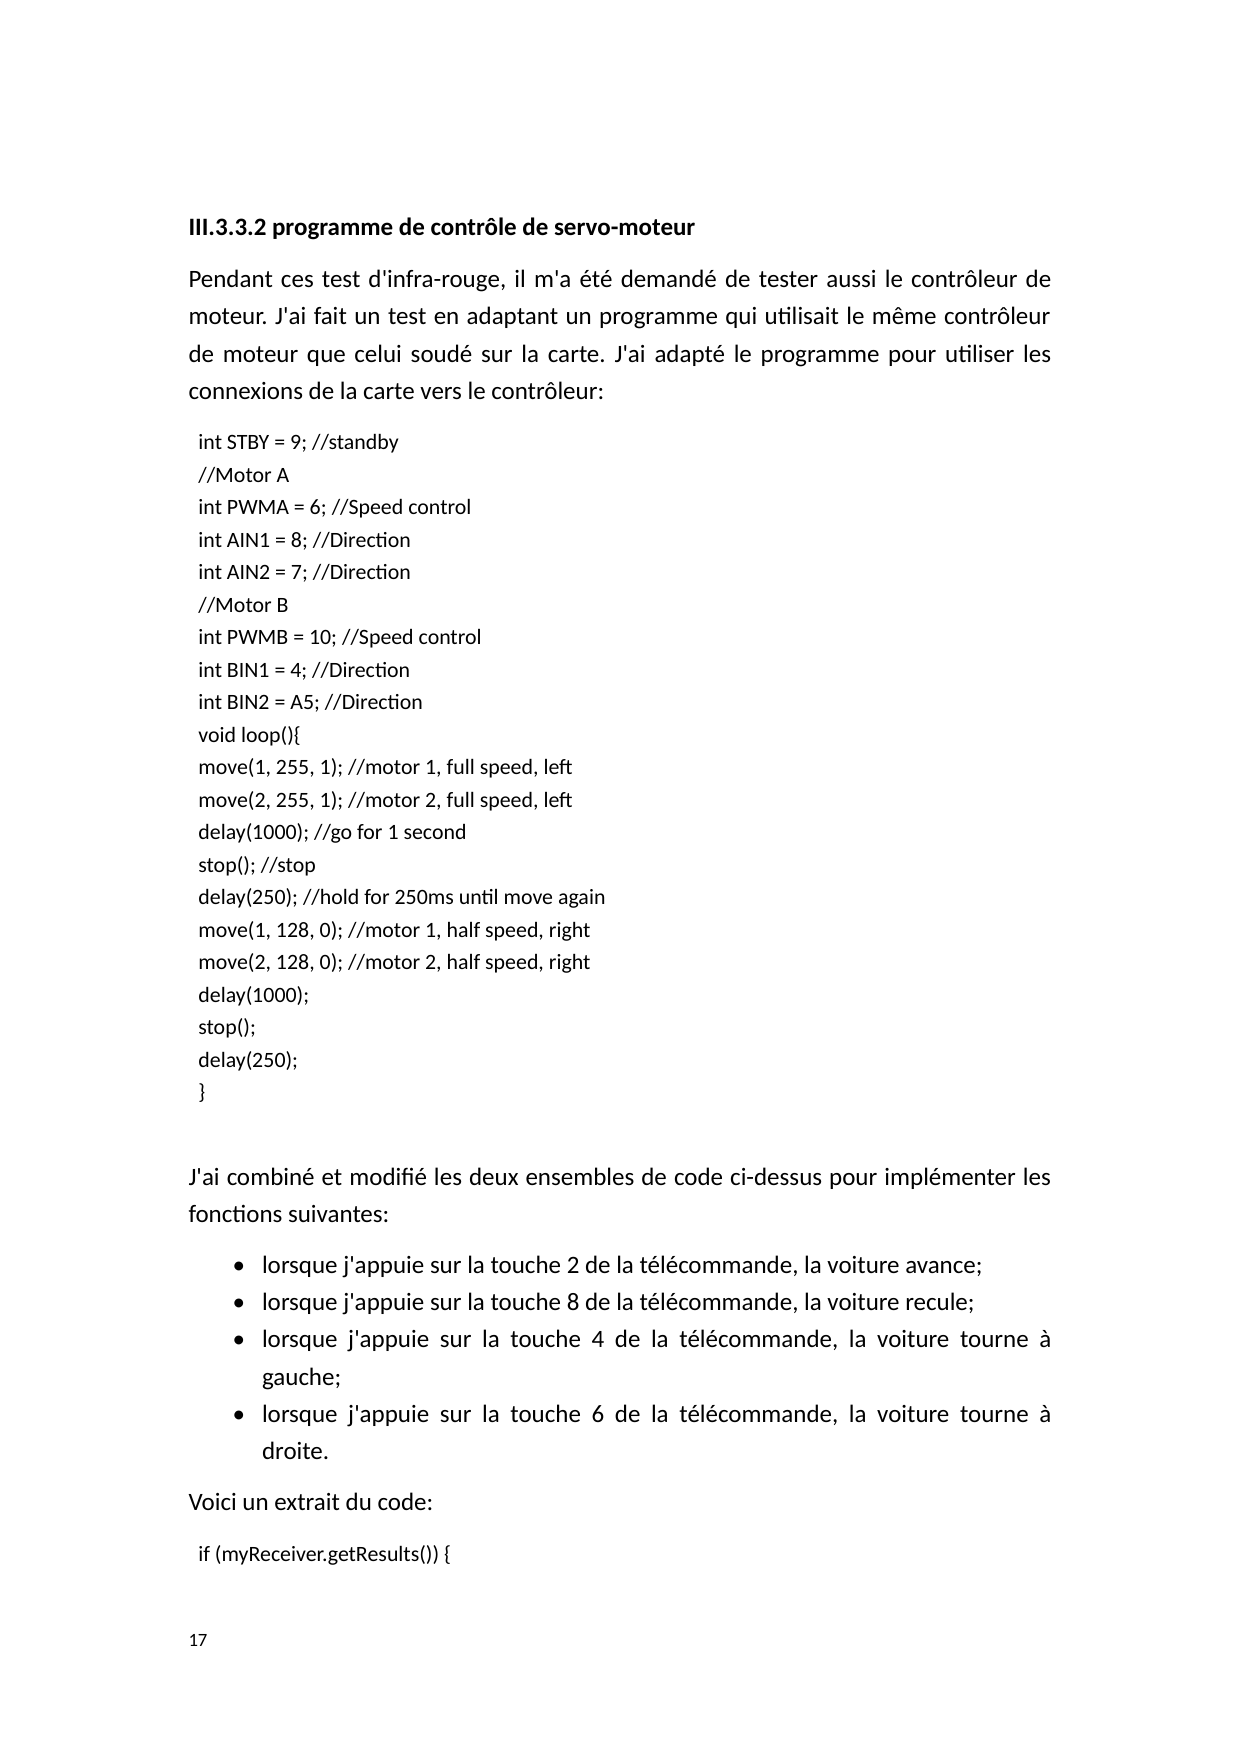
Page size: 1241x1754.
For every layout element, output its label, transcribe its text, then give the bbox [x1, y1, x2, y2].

list lorsque j'appuie sur la touche 2 de la télécommande, la voiture avance; [232, 1248, 1052, 1281]
text int BIN2 = A5; //Direction [188, 686, 1052, 718]
text delay(1000); [188, 978, 1052, 1011]
text int PWMA = 6; //Speed control [188, 491, 1052, 523]
text move(2, 255, 1); //motor 2, full speed, left [188, 783, 1052, 816]
text move(1, 128, 0); //motor 1, half speed, right [188, 913, 1052, 946]
text delay(1000); //go for 1 second [188, 816, 1052, 848]
text //Motor B [188, 588, 1052, 621]
text J'ai combiné et modifié les deux ensembles de code ci-dessus pour implémenter les fonctions suivantes: [188, 1160, 1052, 1229]
text if (myReceiver.getResults()) { [188, 1537, 1052, 1570]
text int BIN1 = 4; //Direction [188, 653, 1052, 686]
text int PWMB = 10; //Speed control [188, 621, 1052, 653]
text III.3.3.2 programme de contrôle de servo-moteur [188, 211, 1052, 243]
list lorsque j'appuie sur la touche 6 de la télécommande, la voiture tourne à droite. [232, 1397, 1052, 1467]
text delay(250); [188, 1043, 1052, 1076]
text int AIN1 = 8; //Direction [188, 523, 1052, 556]
text } [188, 1076, 1052, 1108]
text Pendant ces test d'infra-rouge, il m'a été demandé de tester aussi le contrôleur de moteur. J'ai fait un test en adaptant un programme qui utilisait le même contrôleur de moteur que celui soudé sur la carte. J'ai adapté le programme pour utiliser les connexions de la carte vers le contrôleur: [188, 262, 1052, 407]
text delay(250); //hold for 250ms until move again [188, 881, 1052, 913]
text Voici un extrait du code: [188, 1486, 1052, 1518]
list lorsque j'appuie sur la touche 4 de la télécommande, la voiture tourne à gauche; [232, 1322, 1052, 1392]
text stop(); //stop [188, 848, 1052, 881]
text //Motor A [188, 458, 1052, 491]
text move(1, 255, 1); //motor 1, full speed, left [188, 751, 1052, 783]
list lorsque j'appuie sur la touche 8 de la télécommande, la voiture recule; [232, 1286, 1052, 1318]
text int STBY = 9; //standby [188, 426, 1052, 458]
text move(2, 128, 0); //motor 2, half speed, right [188, 946, 1052, 978]
text void loop(){ [188, 718, 1052, 751]
text int AIN2 = 7; //Direction [188, 556, 1052, 588]
text stop(); [188, 1011, 1052, 1043]
